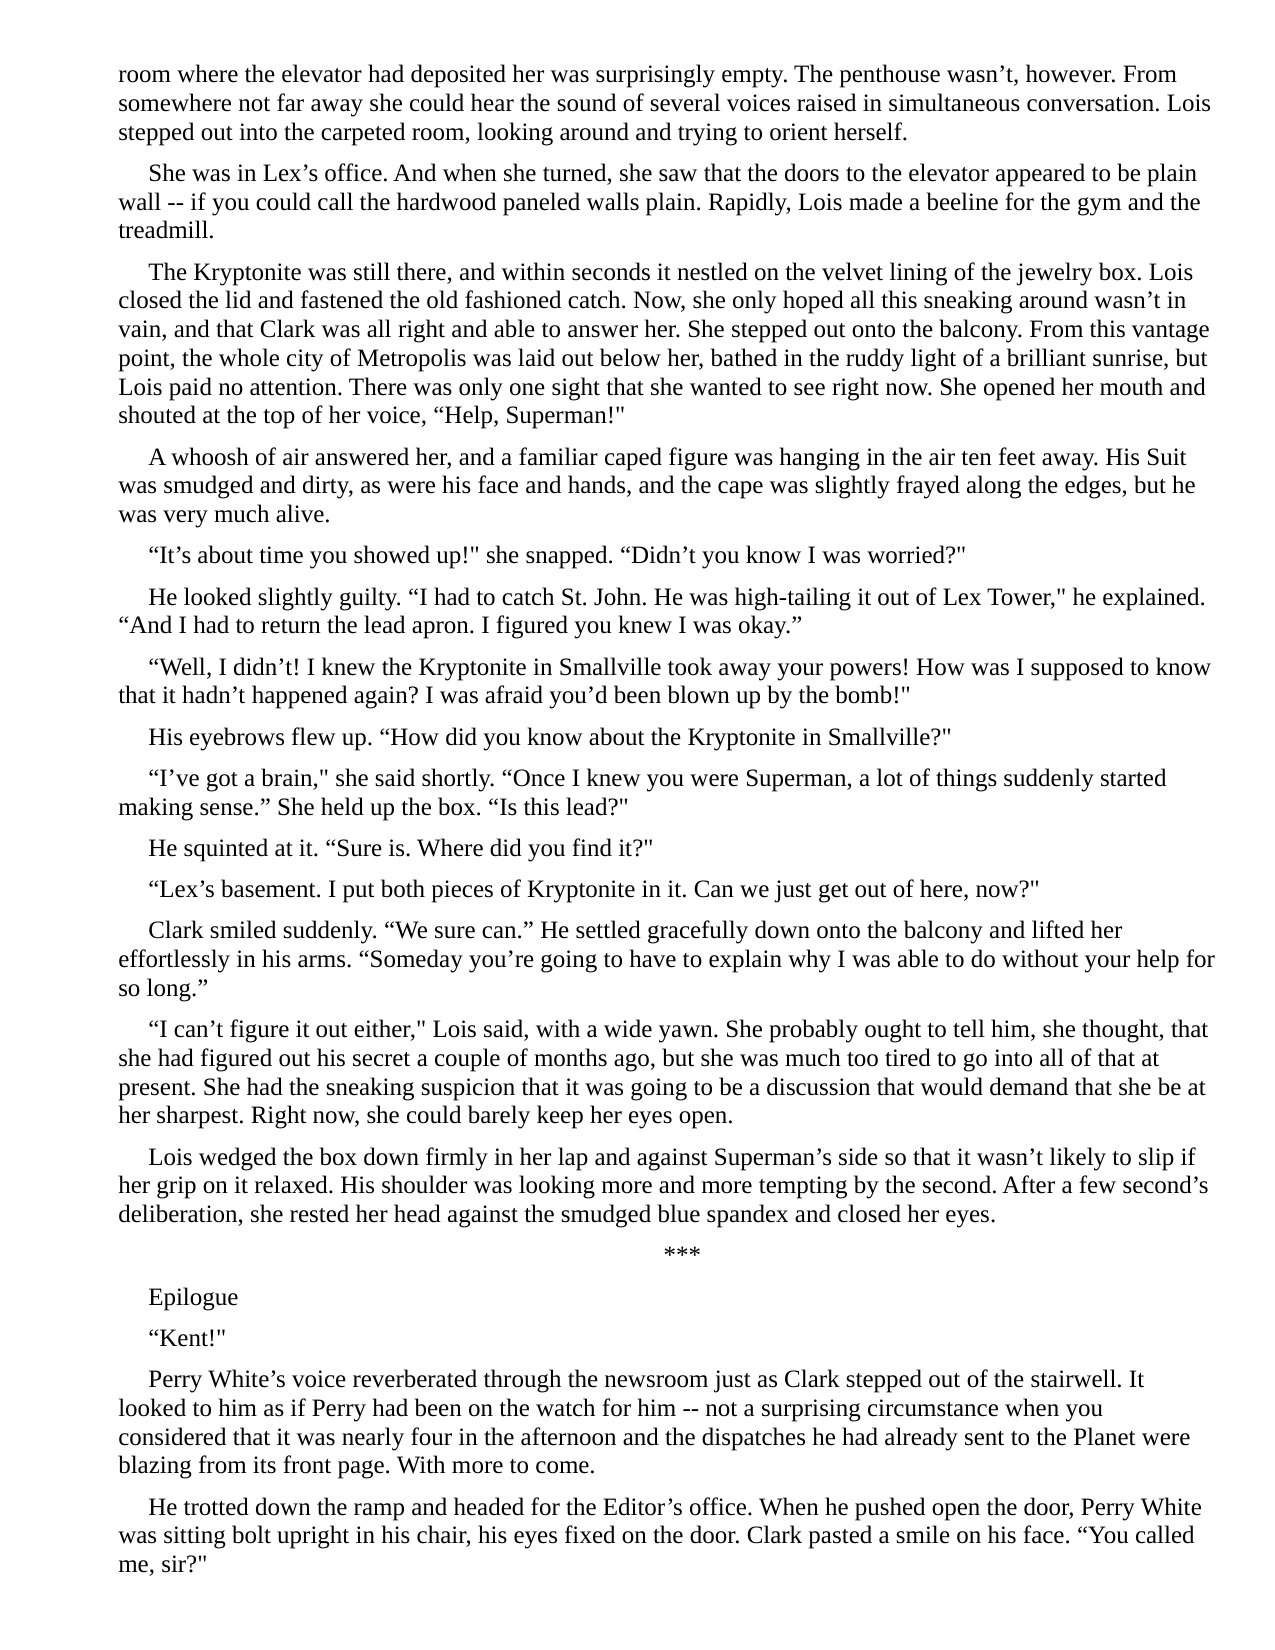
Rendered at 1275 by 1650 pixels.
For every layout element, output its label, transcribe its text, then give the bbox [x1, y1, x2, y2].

text He squinted at it. “Sure is. Where did you find it?" [118, 833, 1216, 862]
text “Kent!" [118, 1323, 1216, 1352]
text “Well, I didn’t! I knew the Kryptonite in Smallville took away your powers! How was I supposed to know that it hadn’t happened again? I was afraid you’d been blown up by the bomb!" [118, 652, 1216, 709]
text “I can’t figure it out either," Lois said, with a wide yawn. She probably ought to tell him, she thought, that she had figured out his secret a couple of months ago, but she was much too tired to go into all of that at present. She had the sneaking suspicion that it was going to be a discussion that would demand that she be at her sharpest. Right now, she could barely keep her eyes open. [118, 1014, 1216, 1129]
text room where the elevator had deposited her was surprisingly empty. The penthouse wasn’t, however. From somewhere not far away she could hear the sound of several voices raised in simultaneous conversation. Lois stepped out into the carpeted room, looking around and trying to orient herself. [118, 59, 1216, 145]
text A whoosh of air answered her, and a familiar caped figure was hanging in the air ten feet away. His Suit was smudged and dirty, as were his face and hands, and the cape was slightly frayed along the edges, but he was very much alive. [118, 442, 1216, 528]
text Clark smiled suddenly. “We sure can.” He settled gracefully down onto the balcony and lifted her effortlessly in his arms. “Someday you’re going to have to explain why I was able to do without your help for so long.” [118, 915, 1216, 1002]
text Epilogue [118, 1282, 1216, 1310]
text Perry White’s voice reverberated through the newsroom just as Clark stepped out of the stairwell. It looked to him as if Perry had been on the watch for him -- not a surprising circumstance when you considered that it was nearly four in the afternoon and the dispatches he had already sent to the Planet were blazing from its front page. With more to come. [118, 1364, 1216, 1479]
text *** [118, 1240, 1216, 1269]
text “I’ve got a brain," she said shortly. “Once I knew you were Superman, a lot of things suddenly started making sense.” She held up the box. “Is this lead?" [118, 763, 1216, 820]
text She was in Lex’s office. And when she turned, she saw that the doors to the elevator appeared to be plain wall -- if you could call the hardwood paneled walls plain. Rapidly, Lois made a beeline for the gym and the treadmill. [118, 158, 1216, 244]
text Lois wedged the box down firmly in her lap and against Superman’s side so that it wasn’t likely to slip if her grip on it relaxed. His shoulder was looking more and more tempting by the second. After a few second’s deliberation, she rested her head against the smudged blue spandex and closed her eyes. [118, 1142, 1216, 1228]
text “It’s about time you showed up!" she snapped. “Didn’t you know I was worried?" [118, 540, 1216, 569]
text The Kryptonite was still there, and within seconds it nestled on the velvet lining of the jewelry box. Lois closed the lid and fastened the old fashioned catch. Now, she only hoped all this sneaking around wasn’t in vain, and that Clark was all right and able to answer her. She stepped out onto the balcony. From this vantage point, the whole city of Metropolis was laid out below her, bathed in the ruddy light of a brilliant sunrise, but Lois paid no attention. There was only one sight that she wanted to see right now. She opened her mouth and shouted at the top of her voice, “Help, Superman!" [118, 257, 1216, 429]
text He trotted down the ramp and headed for the Editor’s office. When he pushed open the door, Perry White was sitting bolt upright in his chair, his eyes fixed on the door. Clark pasted a smile on his face. “You called me, sir?" [118, 1492, 1216, 1578]
text He looked slightly guilty. “I had to catch St. John. He was high-tailing it out of Lex Tower," he explained. “And I had to return the lead apron. I figured you knew I was okay.” [118, 582, 1216, 639]
text His eyebrows flew up. “How did you know about the Kryptonite in Smallville?" [118, 722, 1216, 750]
text “Lex’s basement. I put both pieces of Kryptonite in it. Can we just get out of here, now?" [118, 874, 1216, 903]
